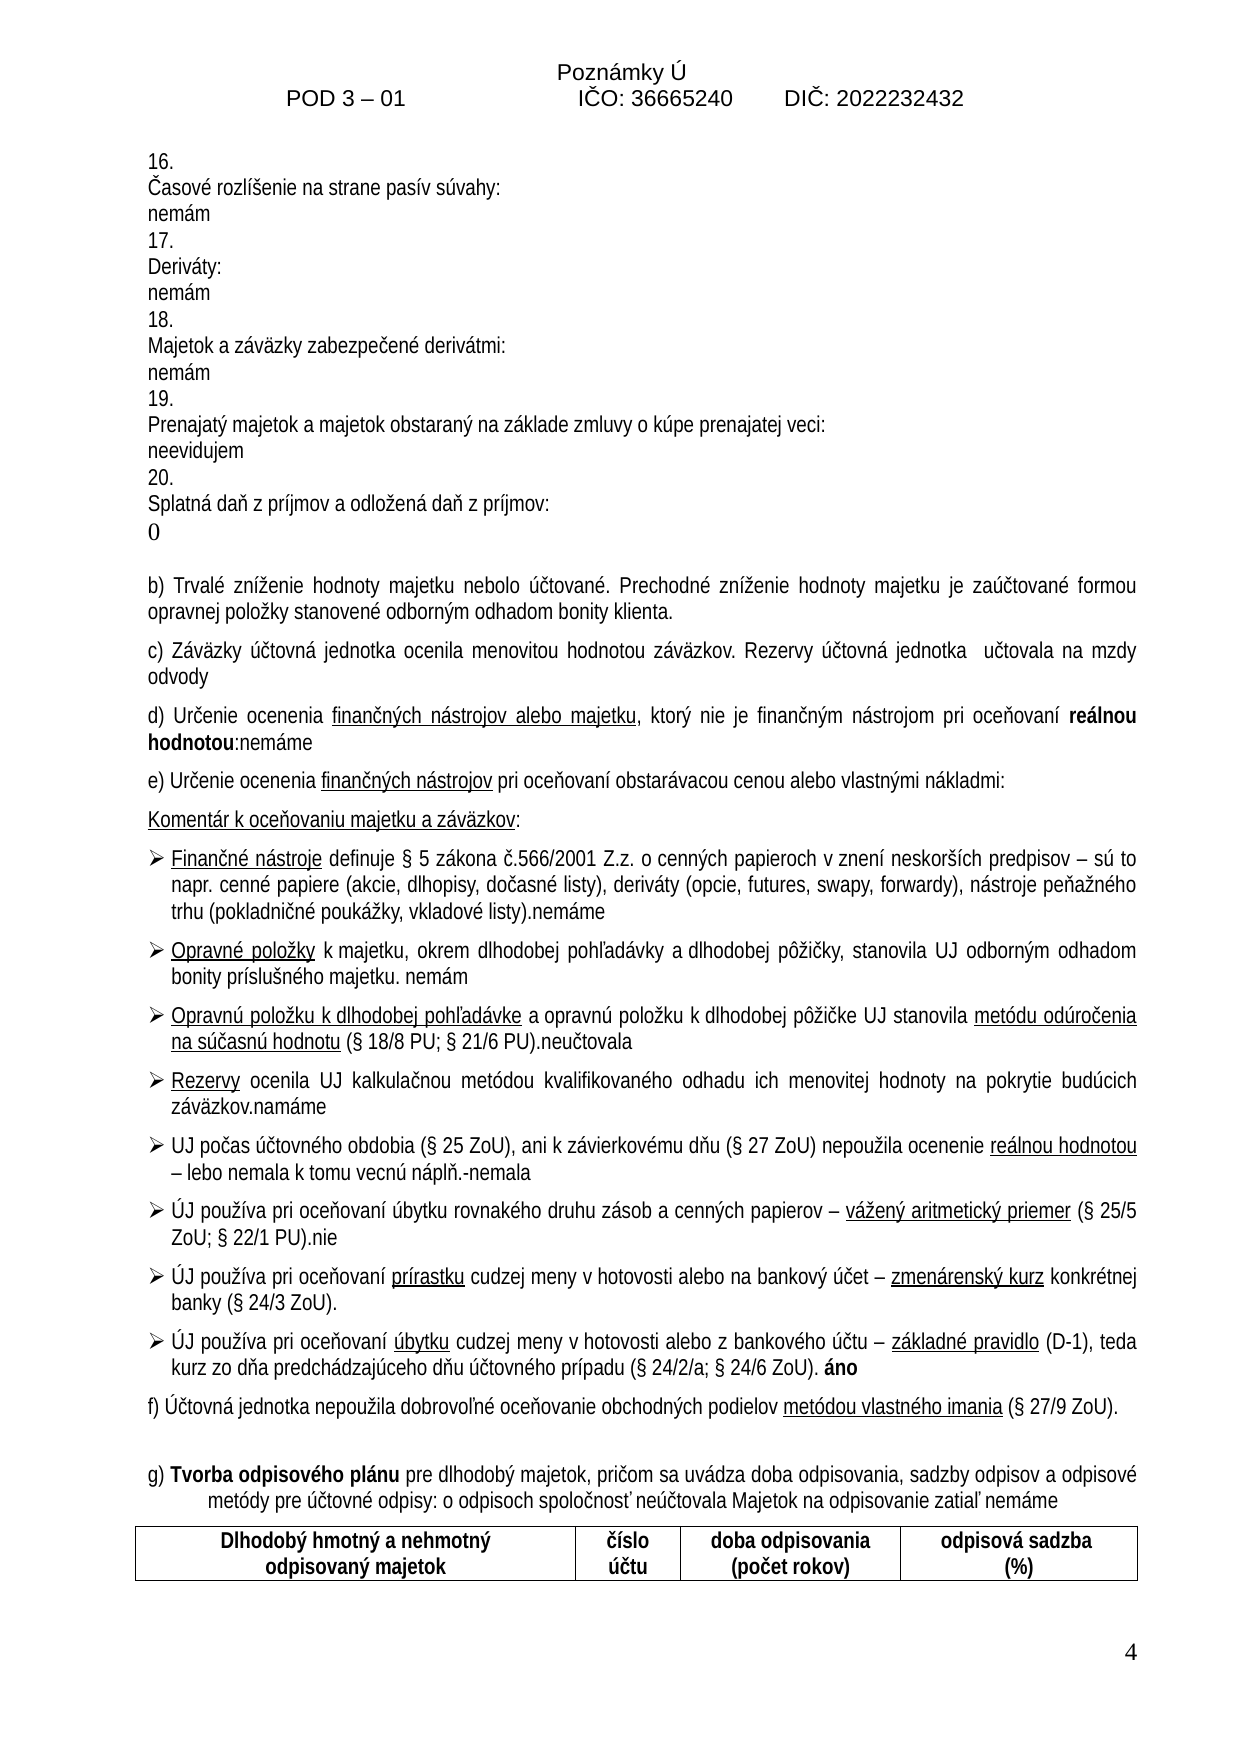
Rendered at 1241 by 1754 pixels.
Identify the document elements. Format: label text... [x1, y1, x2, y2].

list ÚJ používa pri oceňovaní prírastku cudzej meny v hotovosti alebo na bankový účet – zmenárenský kurz konkrétnej banky (§ 24/3 ZoU). [148, 1263, 1137, 1315]
text 16. [148, 148, 1137, 174]
text e) Určenie ocenenia finančných nástrojov pri oceňovaní obstarávacou cenou alebo vlastnými nákladmi: [148, 767, 1137, 794]
table_header Dlhodobý hmotný a nehmotný odpisovaný majetok [136, 1527, 575, 1579]
text nemám [148, 200, 1137, 227]
table_header doba odpisovania (počet rokov) [681, 1527, 900, 1579]
text f) Účtovná jednotka nepoužila dobrovoľné oceňovanie obchodných podielov metódou vlastného imania (§ 27/9 ZoU). [148, 1393, 1137, 1419]
text Deriváty: [148, 253, 1137, 279]
text Komentár k oceňovaniu majetku a záväzkov: [148, 806, 1137, 832]
list Rezervy ocenila UJ kalkulačnou metódou kvalifikovaného odhadu ich menovitej hodnoty na pokrytie budúcich záväzkov.namáme [148, 1067, 1137, 1120]
text 0 [148, 517, 1137, 545]
table_header číslo účtu [576, 1527, 680, 1579]
list UJ počas účtovného obdobia (§ 25 ZoU), ani k závierkovému dňu (§ 27 ZoU) nepoužila ocenenie reálnou hodnotou – lebo nemala k tomu vecnú náplň.-nemala [148, 1132, 1137, 1185]
text Majetok a záväzky zabezpečené derivátmi: [148, 332, 1137, 358]
text d) Určenie ocenenia finančných nástrojov alebo majetku, ktorý nie je finančným nástrojom pri oceňovaní reálnou hodnotou:nemáme [148, 702, 1137, 755]
text 17. [148, 227, 1137, 253]
text 19. [148, 385, 1137, 411]
text Časové rozlíšenie na strane pasív súvahy: [148, 174, 1137, 200]
table_header odpisová sadzba (%) [901, 1527, 1137, 1579]
text Prenajatý majetok a majetok obstaraný na základe zmluvy o kúpe prenajatej veci: [148, 411, 1137, 437]
text b) Trvalé zníženie hodnoty majetku nebolo účtované. Prechodné zníženie hodnoty majetku je zaúčtované formou opravnej položky stanovené odborným odhadom bonity klienta. [148, 572, 1137, 624]
text c) Záväzky účtovná jednotka ocenila menovitou hodnotou záväzkov. Rezervy účtovná jednotka učtovala na mzdy odvody [148, 637, 1137, 689]
text 18. [148, 306, 1137, 332]
list ÚJ používa pri oceňovaní úbytku cudzej meny v hotovosti alebo z bankového účtu – základné pravidlo (D-1), teda kurz zo dňa predchádzajúceho dňu účtovného prípadu (§ 24/2/a; § 24/6 ZoU). áno [148, 1328, 1137, 1381]
list Finančné nástroje definuje § 5 zákona č.566/2001 Z.z. o cenných papieroch v znení neskorších predpisov – sú to napr. cenné papiere (akcie, dlhopisy, dočasné listy), deriváty (opcie, futures, swapy, forwardy), nástroje peňažného trhu (pokladničné poukážky, vkladové listy).nemáme [148, 845, 1137, 924]
text Splatná daň z príjmov a odložená daň z príjmov: [148, 490, 1137, 517]
subtitle g) Tvorba odpisového plánu pre dlhodobý majetok, pričom sa uvádza doba odpisovania, sadzby odpisov a odpisové metódy pre účtovné odpisy: o odpisoch spoločnosť neúčtovala Majetok na odpisovanie zatiaľ nemáme [148, 1461, 1137, 1513]
list Opravnú položku k dlhodobej pohľadávke a opravnú položku k dlhodobej pôžičke UJ stanovila metódu odúročenia na súčasnú hodnotu (§ 18/8 PU; § 21/6 PU).neučtovala [148, 1002, 1137, 1054]
list ÚJ používa pri oceňovaní úbytku rovnakého druhu zásob a cenných papierov – vážený aritmetický priemer (§ 25/5 ZoU; § 22/1 PU).nie [148, 1197, 1137, 1250]
text 20. [148, 464, 1137, 490]
text nemám [148, 279, 1137, 306]
list Opravné položky k majetku, okrem dlhodobej pohľadávky a dlhodobej pôžičky, stanovila UJ odborným odhadom bonity príslušného majetku. nemám [148, 937, 1137, 989]
text nemám [148, 358, 1137, 385]
text neevidujem [148, 437, 1137, 464]
